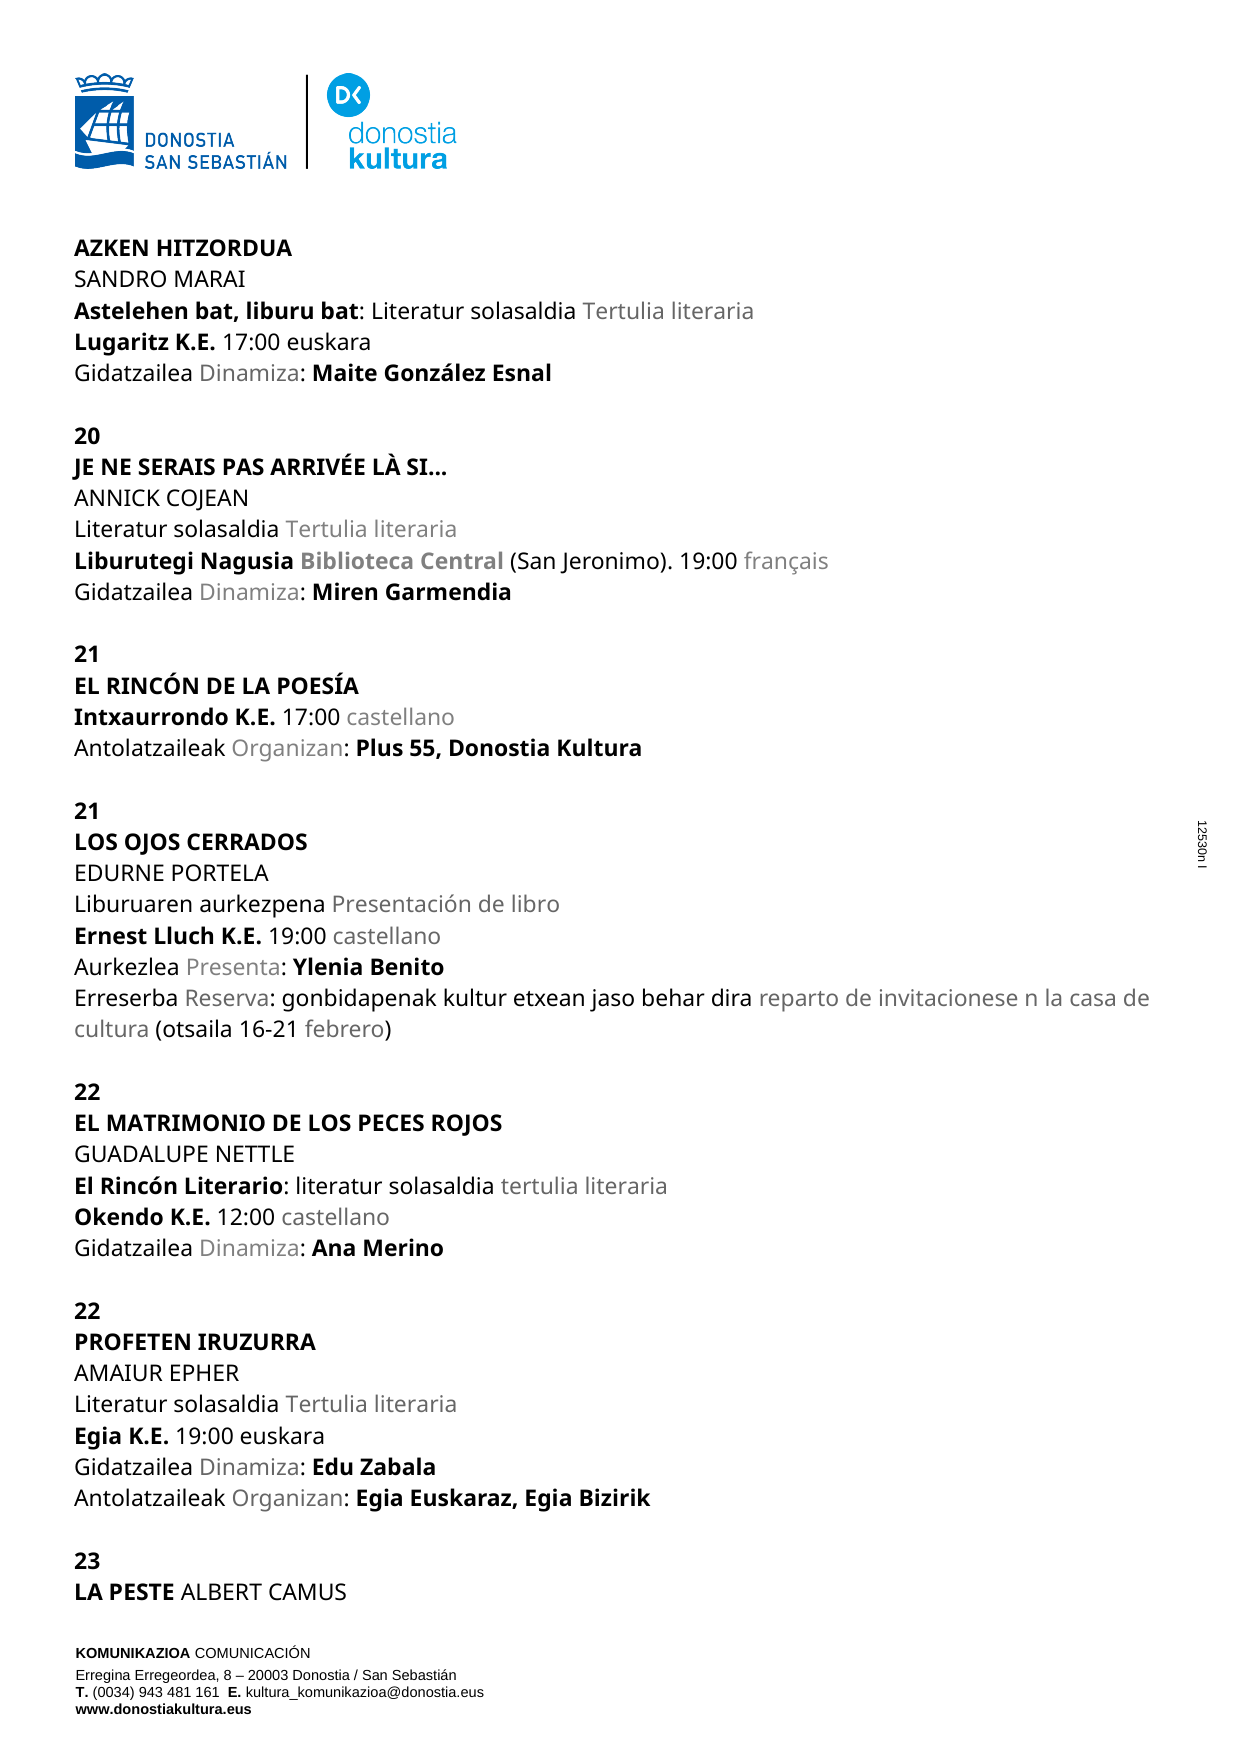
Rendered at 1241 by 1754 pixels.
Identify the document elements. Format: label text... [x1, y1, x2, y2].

text El Rincón Literario: literatur solasaldia tertulia literaria [74, 1169, 1166, 1201]
text ANNICK COJEAN [74, 482, 1166, 513]
text Literatur solasaldia Tertulia literaria [74, 513, 1166, 544]
text 21 [74, 638, 1166, 669]
text sandro marai [74, 263, 1166, 294]
picture [353, 87, 360, 103]
subtitle Literatur solasaldia Tertulia literaria [74, 1388, 1166, 1419]
text Liburutegi Nagusia Biblioteca Central (San Jeronimo). 19:00 français [74, 544, 1166, 576]
subtitle Antolatzaileak Organizan: Plus 55, Donostia Kultura [74, 732, 1166, 763]
text edurne portela [74, 857, 1166, 888]
subtitle PROFETEN IRUZURRA [74, 1326, 1166, 1357]
text 23 [74, 1544, 1166, 1576]
subtitle Gidatzailea Dinamiza: Maite González Esnal [74, 357, 1166, 388]
subtitle Erreserba Reserva: gonbidapenak kultur etxean jaso behar dira reparto de invitacionese n la casa de cultura (otsaila 16-21 febrero) [74, 982, 1166, 1044]
text Egia K.E. 19:00 euskara [74, 1419, 1166, 1451]
text GUADALUPE NETTLE [74, 1138, 1166, 1169]
subtitle Antolatzaileak Organizan: Egia Euskaraz, Egia Bizirik [74, 1482, 1166, 1513]
text Astelehen bat, liburu bat: Literatur solasaldia Tertulia literaria [74, 294, 1166, 326]
text 20 [74, 419, 1166, 451]
text Liburuaren aurkezpena Presentación de libro [74, 888, 1166, 919]
text EL RINCÓN DE LA POESÍA [74, 669, 1166, 701]
picture [337, 87, 349, 103]
subtitle AMAIUR EPHER [74, 1357, 1166, 1388]
text EL MATRIMONIO DE LOS PECES ROJOS [74, 1107, 1166, 1138]
text azken hitzordua [74, 232, 1166, 263]
text Intxaurrondo K.E. 17:00 castellano [74, 701, 1166, 732]
text JE NE SERAIS PAS ARRIVÉE Là SI... [74, 451, 1166, 482]
subtitle Gidatzailea Dinamiza: Ana Merino [74, 1232, 1166, 1263]
picture [75, 73, 457, 169]
text 22 [74, 1076, 1166, 1107]
subtitle Gidatzailea Dinamiza: Miren Garmendia [74, 576, 1166, 607]
text Lugaritz K.E. 17:00 euskara [74, 326, 1166, 357]
text Ernest Lluch K.E. 19:00 castellano [74, 919, 1166, 951]
text 21 [74, 794, 1166, 826]
text los ojos cerrados [74, 826, 1166, 857]
subtitle Aurkezlea Presenta: Ylenia Benito [74, 951, 1166, 982]
text 22 [74, 1294, 1166, 1326]
text Okendo K.E. 12:00 castellano [74, 1201, 1166, 1232]
text la peste albert camus [74, 1576, 1166, 1607]
subtitle Gidatzailea Dinamiza: Edu Zabala [74, 1451, 1166, 1482]
